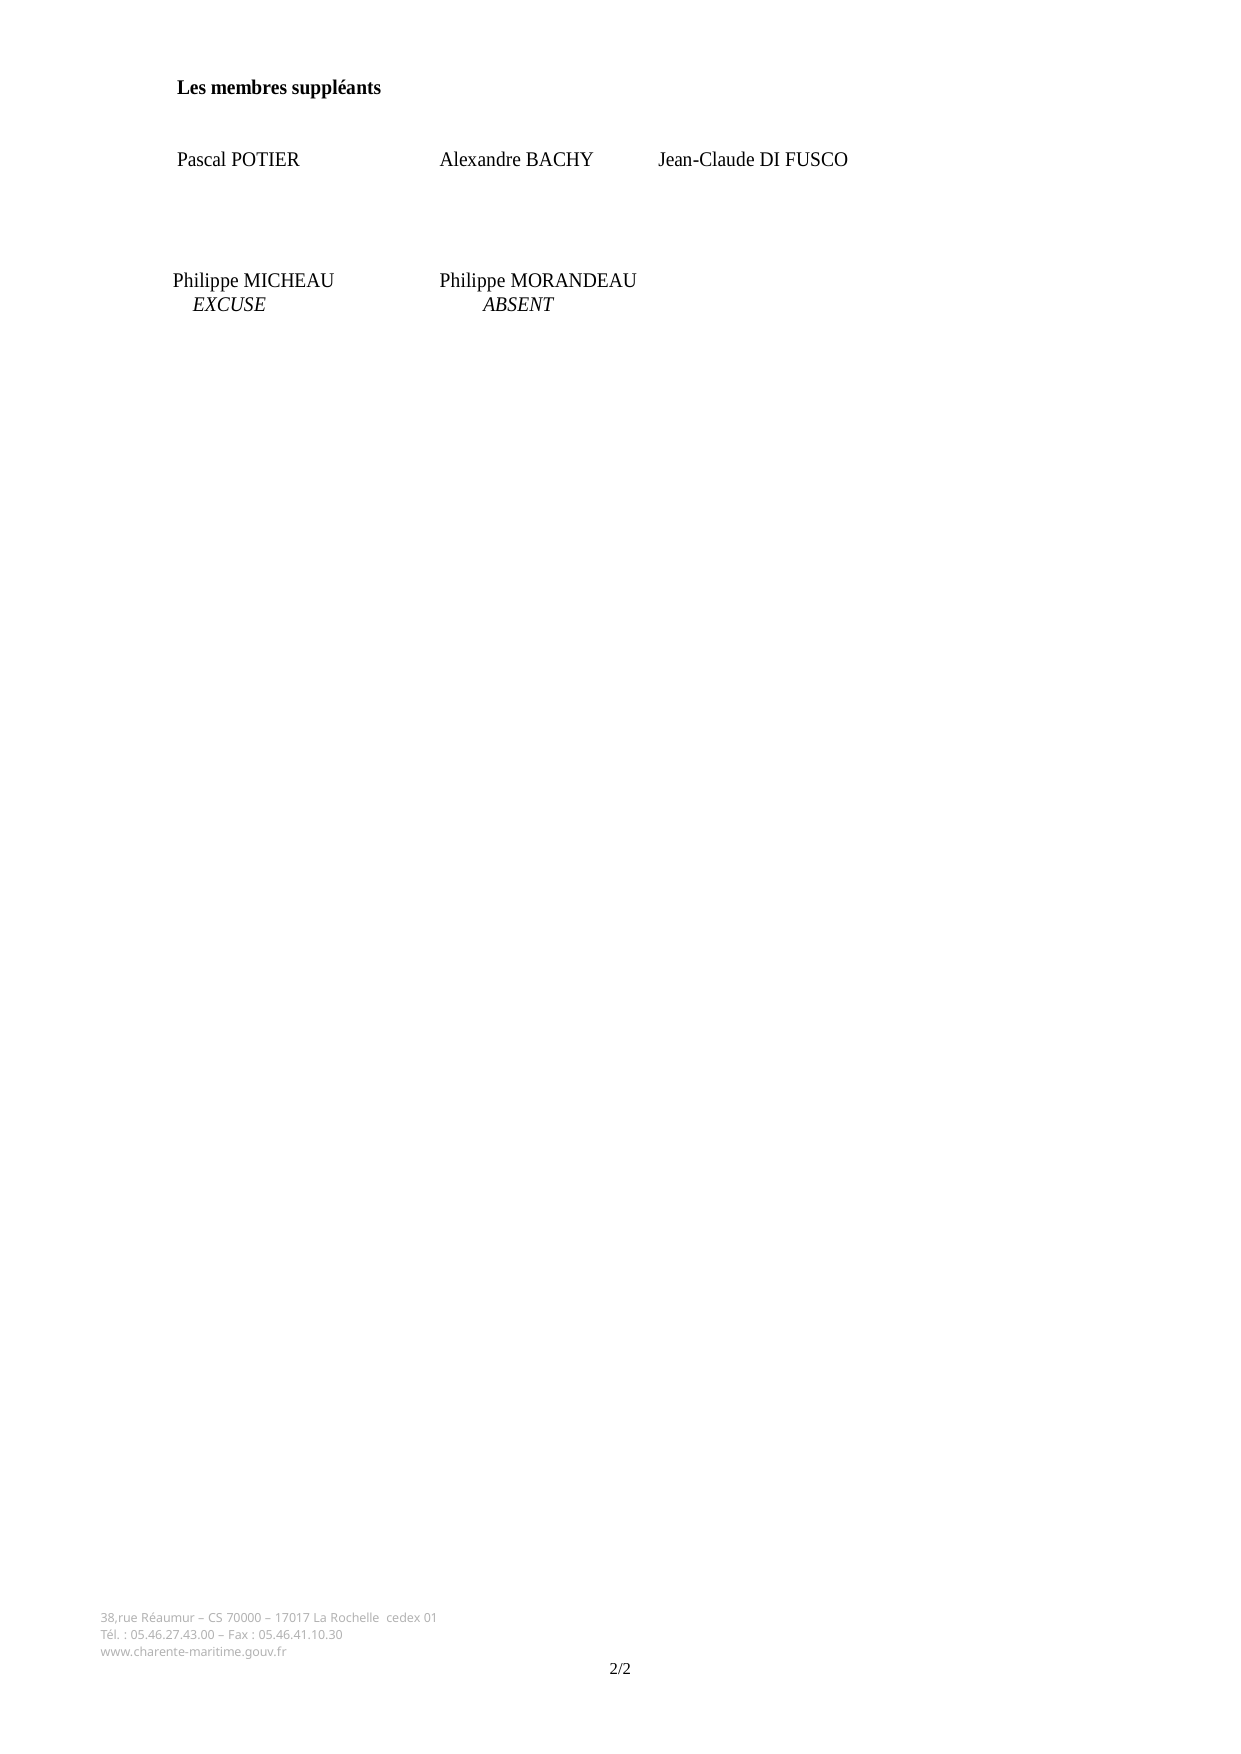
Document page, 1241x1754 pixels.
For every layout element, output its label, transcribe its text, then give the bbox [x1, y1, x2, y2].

text EXCUSE ABSENT [118, 292, 1139, 316]
text Pascal POTIER Alexandre BACHY Jean-Claude DI FUSCO [177, 147, 1139, 171]
text Philippe MICHEAU Philippe MORANDEAU [118, 267, 1139, 292]
text Les membres suppléants [177, 75, 1139, 99]
